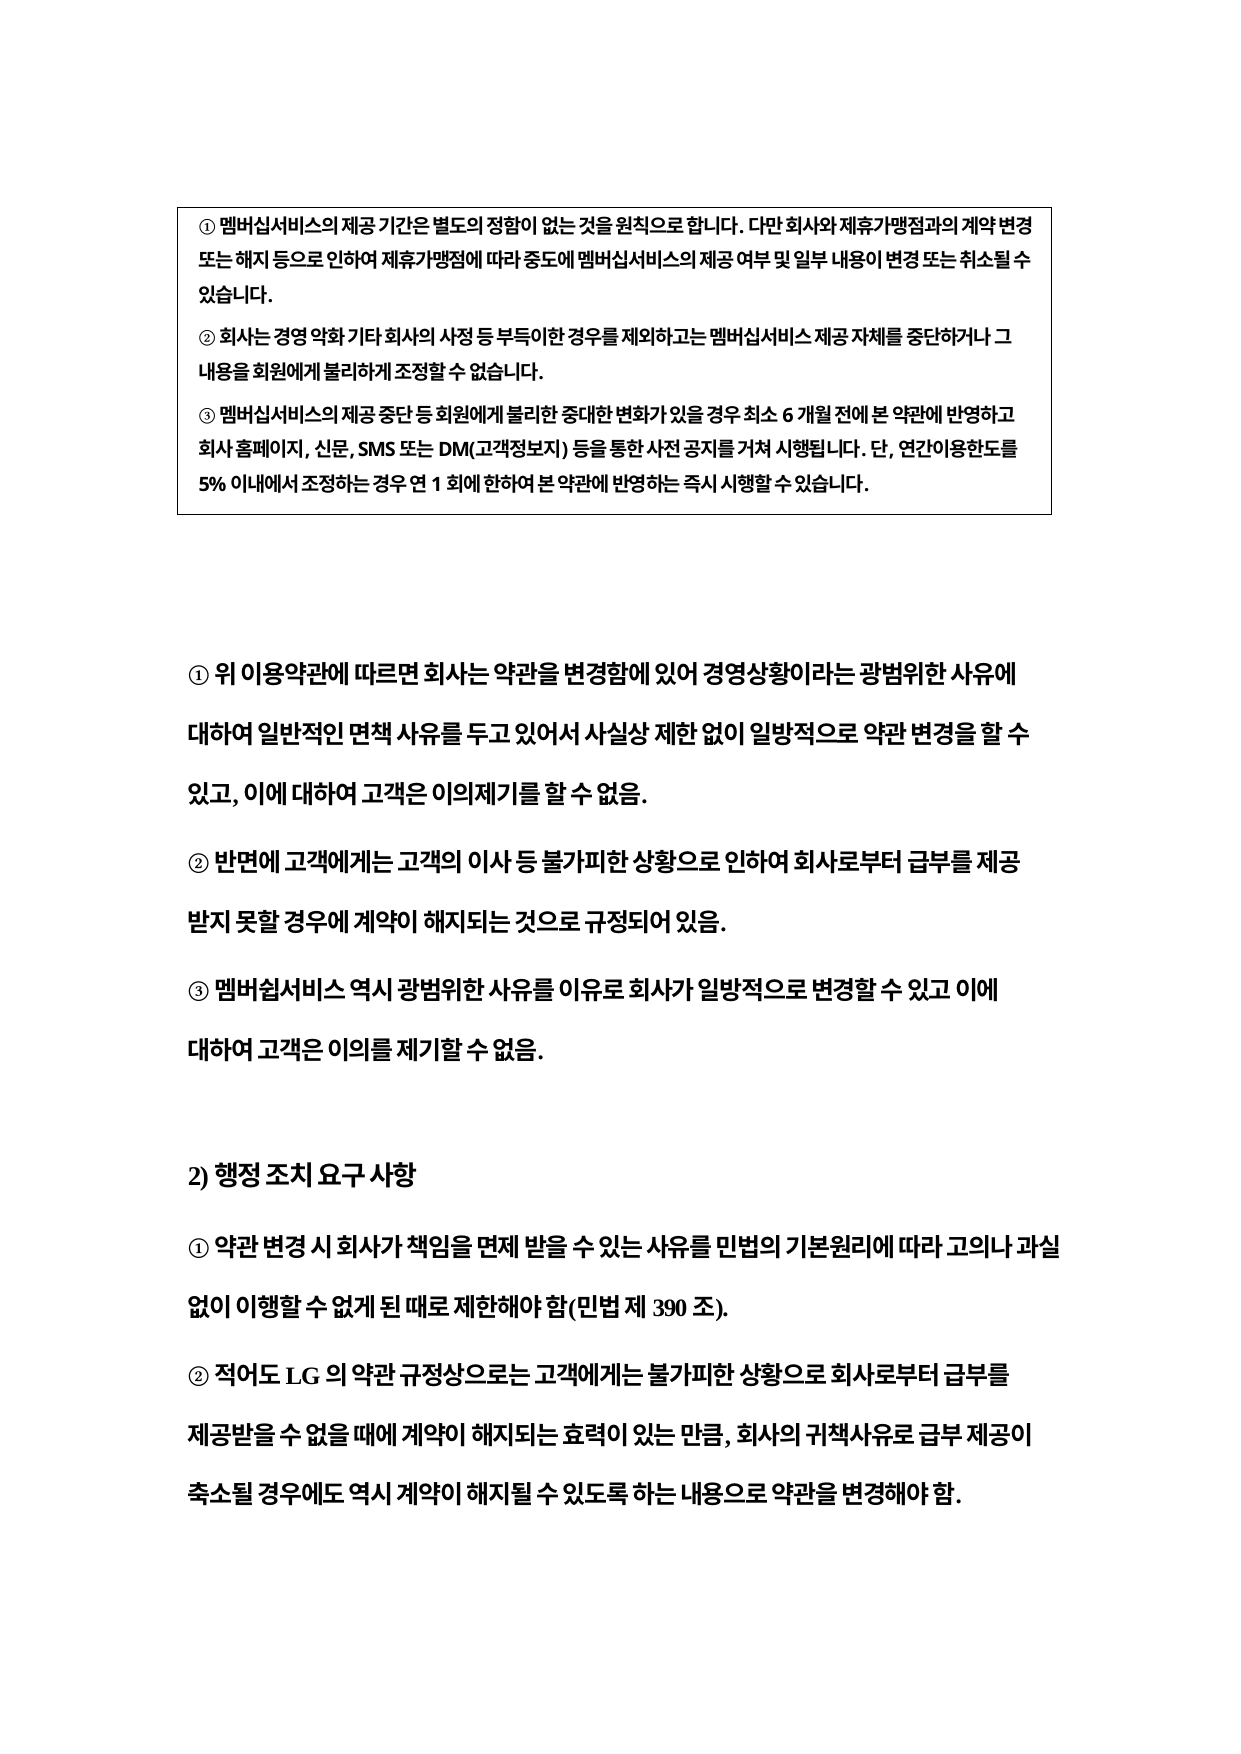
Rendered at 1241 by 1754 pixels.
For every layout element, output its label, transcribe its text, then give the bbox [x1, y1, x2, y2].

table_header ① 멤버십서비스의 제공 기간은 별도의 정함이 없는 것을 원칙으로 합니다. 다만 회사와 제휴가맹점과의 계약 변경 또는 해지 등으로 인하여 제휴가맹점에 따라 중도에 멤버십서비스의 제공 여부 및 일부 내용이 변경 또는 취소될 수 있습니다. ② 회사는 경영 악화 기타 회사의 사정 등 부득이한 경우를 제외하고는 멤버십서비스 제공 자체를 중단하거나 그 내용을 회원에게 불리하게 조정할 수 없습니다. ③ 멤버십서비스의 제공 중단 등 회원에게 불리한 중대한 변화가 있을 경우 최소 6개월 전에 본 약관에 반영하고 회사 홈페이지, 신문, SMS 또는 DM(고객정보지) 등을 통한 사전 공지를 거쳐 시행됩니다. 단, 연간이용한도를 5% 이내에서 조정하는 경우 연 1회에 한하여 본 약관에 반영하는 즉시 시행할 수 있습니다. [178, 208, 1051, 514]
text ① 약관 변경 시 회사가 책임을 면제 받을 수 있는 사유를 민법의 기본원리에 따라 고의나 과실 없이 이행할 수 없게 된 때로 제한해야 함(민법 제390조). [188, 1227, 1063, 1323]
text ② 반면에 고객에게는 고객의 이사 등 불가피한 상황으로 인하여 회사로부터 급부를 제공 받지 못할 경우에 계약이 해지되는 것으로 규정되어 있음. [188, 843, 1063, 939]
text 2) 행정 조치 요구 사항 [188, 1154, 1063, 1193]
text ① 위 이용약관에 따르면 회사는 약관을 변경함에 있어 경영상황이라는 광범위한 사유에 대하여 일반적인 면책 사유를 두고 있어서 사실상 제한 없이 일방적으로 약관 변경을 할 수 있고, 이에 대하여 고객은 이의제기를 할 수 없음. [188, 655, 1063, 811]
text ② 적어도 LG의 약관 규정상으로는 고객에게는 불가피한 상황으로 회사로부터 급부를 제공받을 수 없을 때에 계약이 해지되는 효력이 있는 만큼, 회사의 귀책사유로 급부 제공이 축소될 경우에도 역시 계약이 해지될 수 있도록 하는 내용으로 약관을 변경해야 함. [188, 1355, 1063, 1511]
text ③ 멤버쉽서비스 역시 광범위한 사유를 이유로 회사가 일방적으로 변경할 수 있고 이에 대하여 고객은 이의를 제기할 수 없음. [188, 971, 1063, 1067]
